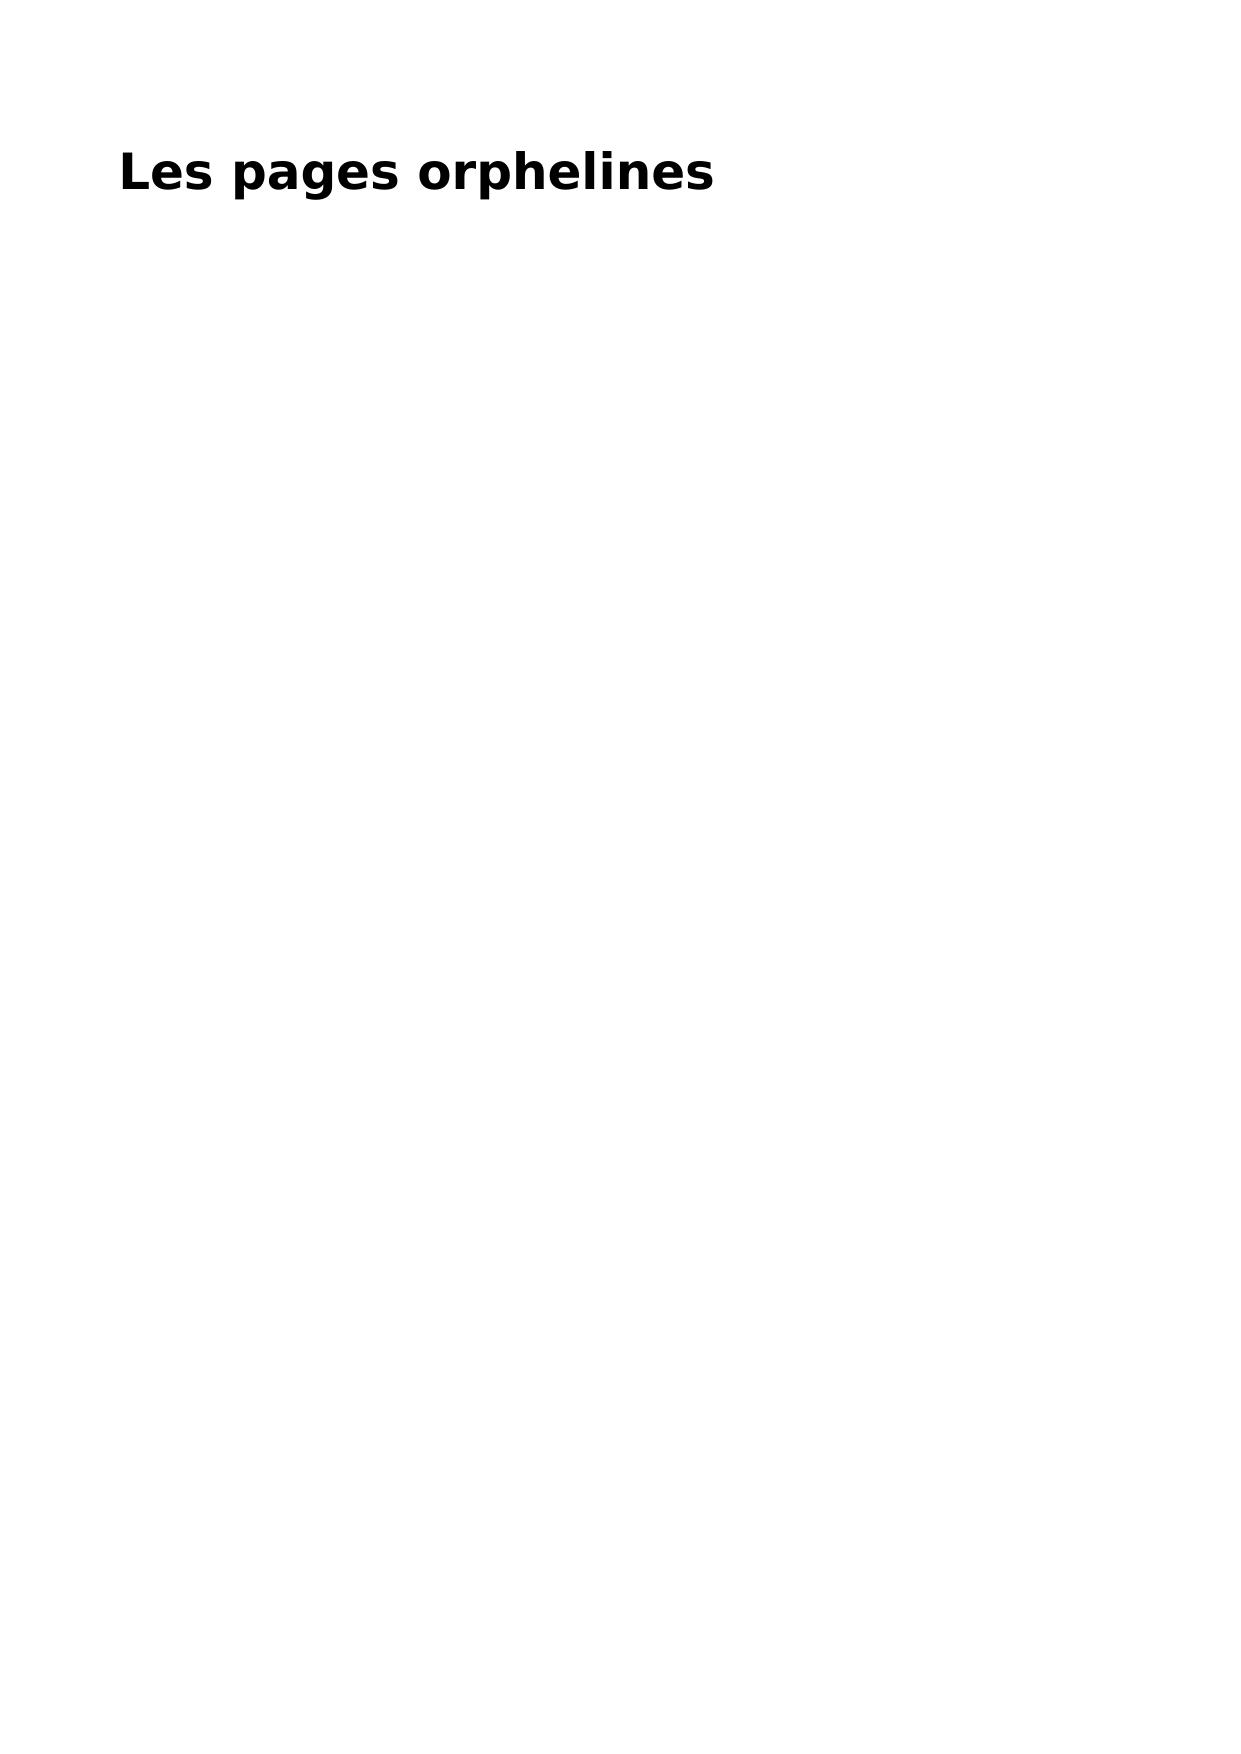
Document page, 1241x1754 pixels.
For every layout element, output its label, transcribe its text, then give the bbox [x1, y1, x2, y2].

subtitle Les pages orphelines [118, 143, 1122, 201]
